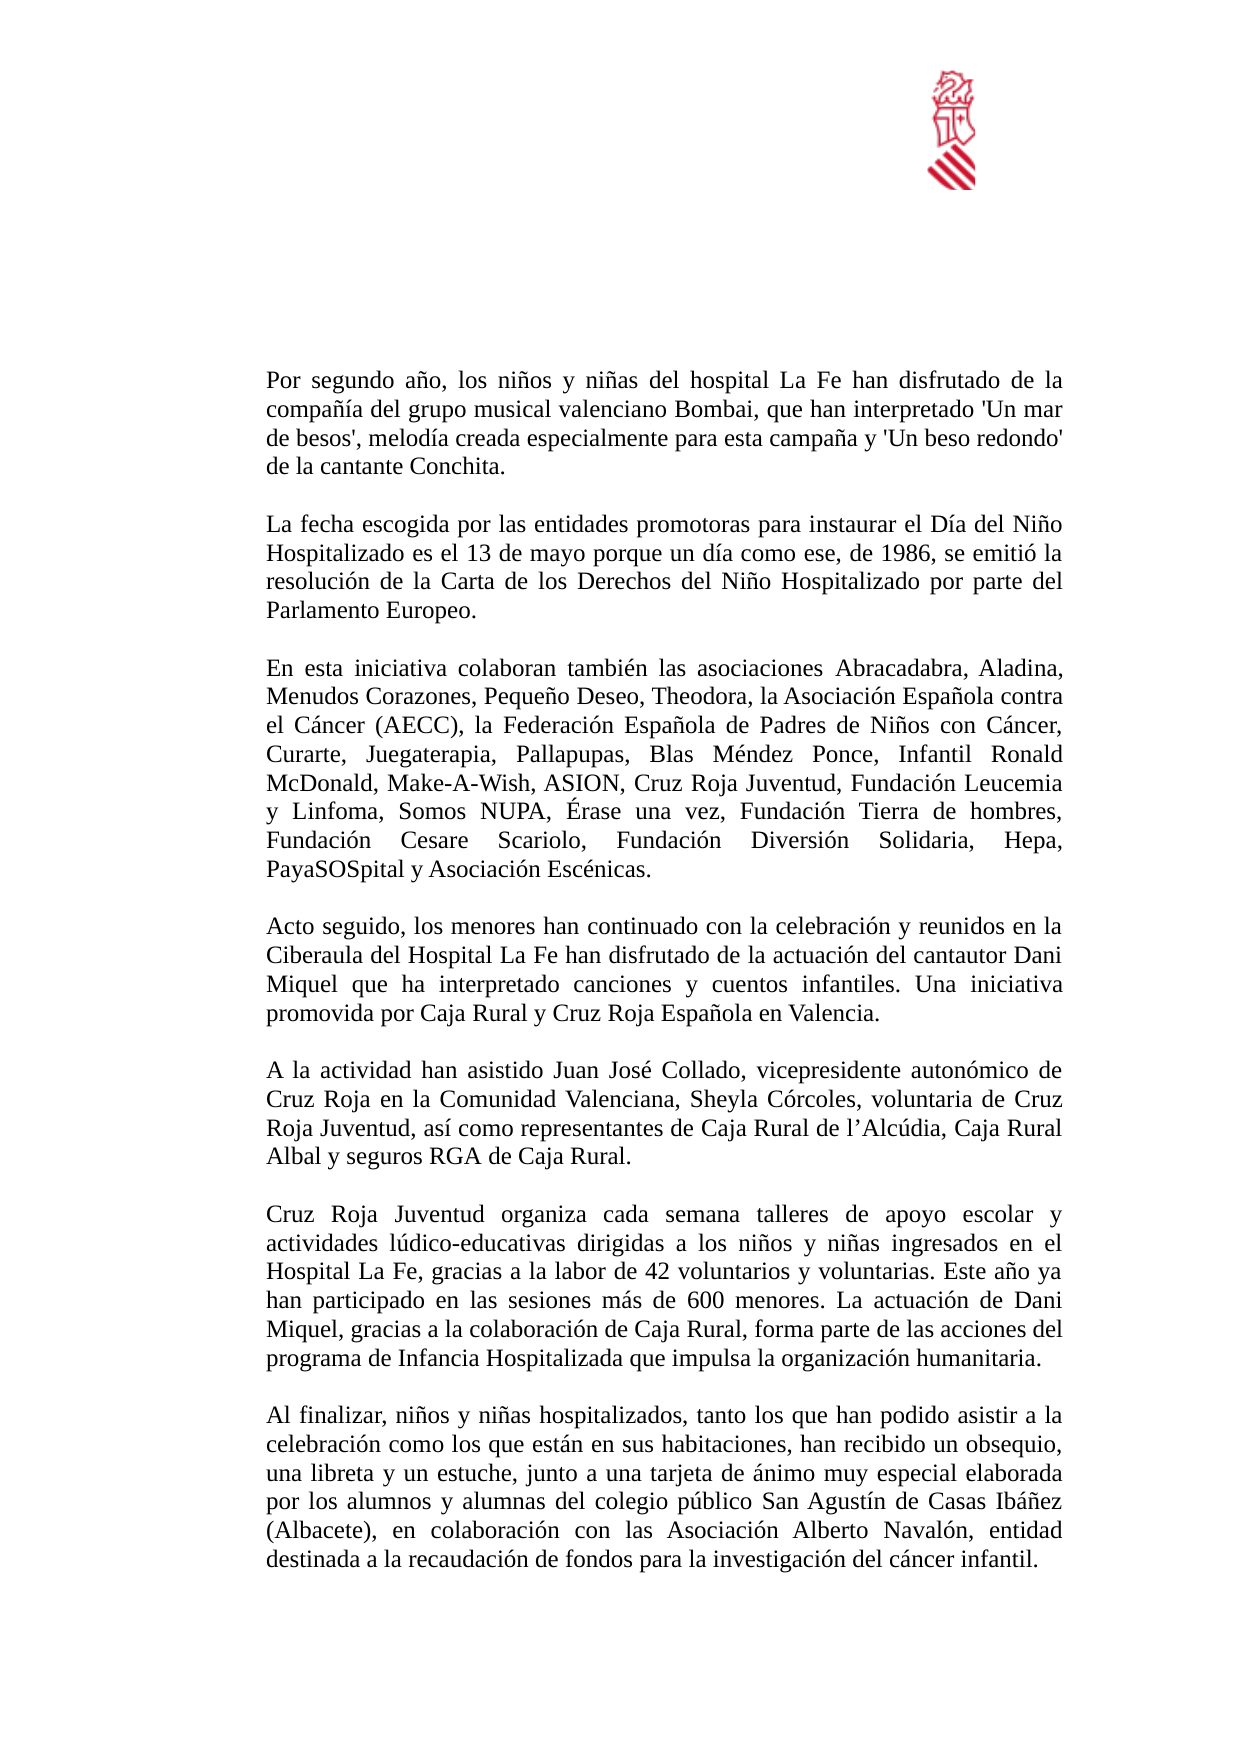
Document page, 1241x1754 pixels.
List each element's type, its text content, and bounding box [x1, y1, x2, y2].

text Por segundo año, los niños y niñas del hospital La Fe han disfrutado de la compañía del grupo musical valenciano Bombai, que han interpretado 'Un mar de besos', melodía creada especialmente para esta campaña y 'Un beso redondo' de la cantante Conchita. [266, 365, 1064, 480]
text A la actividad han asistido Juan José Collado, vicepresidente autonómico de Cruz Roja en la Comunidad Valenciana, Sheyla Córcoles, voluntaria de Cruz Roja Juventud, así como representantes de Caja Rural de l’Alcúdia, Caja Rural Albal y seguros RGA de Caja Rural. [266, 1055, 1064, 1170]
text La fecha escogida por las entidades promotoras para instaurar el Día del Niño Hospitalizado es el 13 de mayo porque un día como ese, de 1986, se emitió la resolución de la Carta de los Derechos del Niño Hospitalizado por parte del Parlamento Europeo. [266, 509, 1064, 624]
text En esta iniciativa colaboran también las asociaciones Abracadabra, Aladina, Menudos Corazones, Pequeño Deseo, Theodora, la Asociación Española contra el Cáncer (AECC), la Federación Española de Padres de Niños con Cáncer, Curarte, Juegaterapia, Pallapupas, Blas Méndez Ponce, Infantil Ronald McDonald, Make-A-Wish, ASION, Cruz Roja Juventud, Fundación Leucemia y Linfoma, Somos NUPA, Érase una vez, Fundación Tierra de hombres, Fundación Cesare Scariolo, Fundación Diversión Solidaria, Hepa, PayaSOSpital y Asociación Escénicas. [266, 653, 1064, 883]
text Cruz Roja Juventud organiza cada semana talleres de apoyo escolar y actividades lúdico-educativas dirigidas a los niños y niñas ingresados en el Hospital La Fe, gracias a la labor de 42 voluntarios y voluntarias. Este año ya han participado en las sesiones más de 600 menores. La actuación de Dani Miquel, gracias a la colaboración de Caja Rural, forma parte de las acciones del programa de Infancia Hospitalizada que impulsa la organización humanitaria. [266, 1199, 1064, 1371]
text Al finalizar, niños y niñas hospitalizados, tanto los que han podido asistir a la celebración como los que están en sus habitaciones, han recibido un obsequio, una libreta y un estuche, junto a una tarjeta de ánimo muy especial elaborada por los alumnos y alumnas del colegio público San Agustín de Casas Ibáñez (Albacete), en colaboración con las Asociación Alberto Navalón, entidad destinada a la recaudación de fondos para la investigación del cáncer infantil. [266, 1400, 1064, 1573]
text Acto seguido, los menores han continuado con la celebración y reunidos en la Ciberaula del Hospital La Fe han disfrutado de la actuación del cantautor Dani Miquel que ha interpretado canciones y cuentos infantiles. Una iniciativa promovida por Caja Rural y Cruz Roja Española en Valencia. [266, 911, 1064, 1026]
